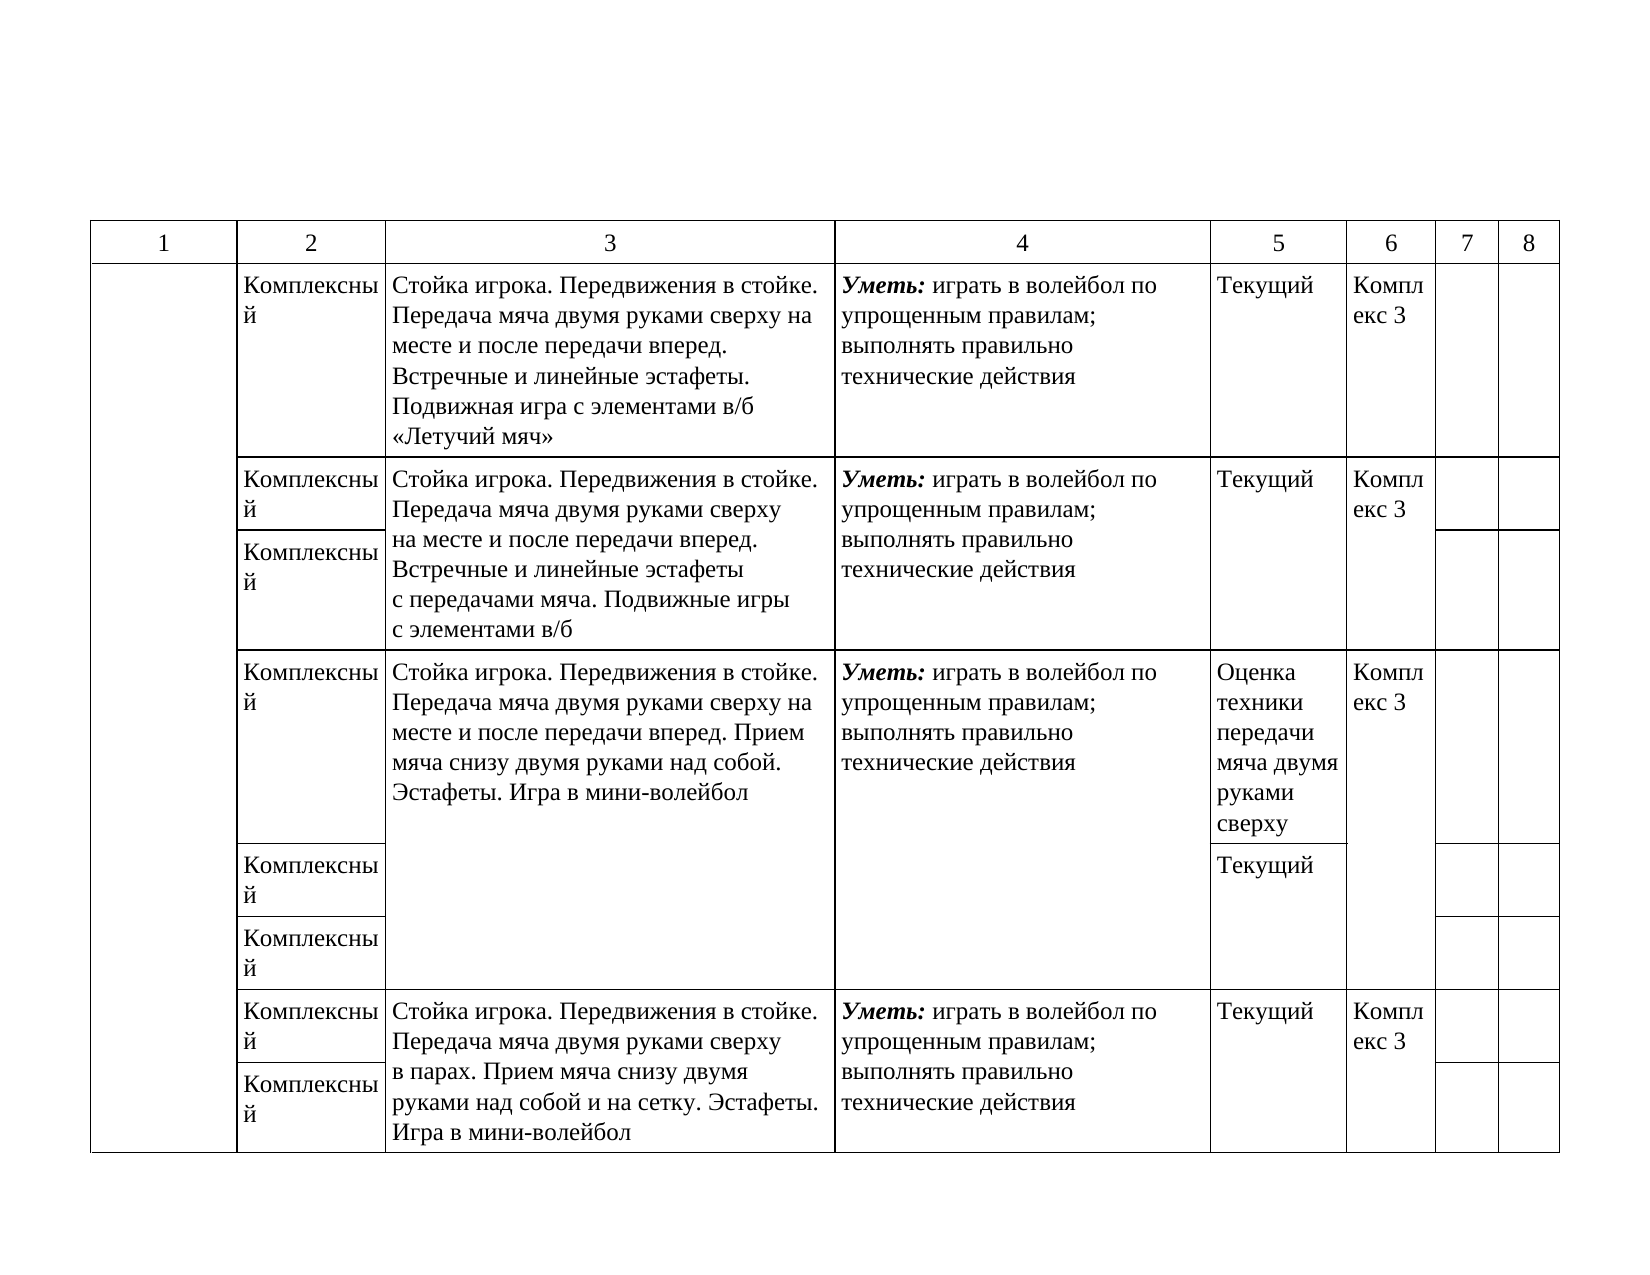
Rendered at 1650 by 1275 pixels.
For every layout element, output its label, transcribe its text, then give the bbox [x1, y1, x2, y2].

table_cell [1499, 990, 1559, 1061]
table_cell Комплексный [238, 990, 385, 1061]
table_cell [1436, 917, 1498, 988]
table_cell [1499, 844, 1559, 916]
table_cell Уметь: играть в волейбол по упрощенным правилам; выполнять правильно технические действия [836, 990, 1210, 1152]
table_header 7 [1436, 221, 1498, 263]
table_cell Комплексный [238, 1063, 385, 1152]
table_cell [1499, 264, 1559, 456]
table_header 4 [836, 221, 1210, 263]
table_cell Комплексный [238, 844, 385, 916]
table_cell [1436, 264, 1498, 456]
table_header 3 [386, 221, 834, 263]
table_cell Текущий [1211, 990, 1346, 1152]
table_cell Стойка игрока. Передвижения в стойке. Передача мяча двумя руками сверху на месте и после передачи вперед. Прием мяча снизу двумя руками над собой. Эстафеты. Игра в мини-волейбол [386, 651, 834, 988]
table_cell Уметь: играть в волейбол по упрощенным правилам; выполнять правильно технические действия [836, 651, 1210, 988]
table_cell Комплексный [238, 651, 385, 843]
table_cell [1436, 844, 1498, 916]
table_cell Комплекс 3 [1347, 990, 1435, 1152]
table_header 5 [1211, 221, 1346, 263]
table_cell [1499, 531, 1559, 649]
table_cell Оценка техники передачи мяча двумя руками сверху [1211, 651, 1346, 843]
table_cell Комплекс 3 [1347, 458, 1435, 649]
table_cell Уметь: играть в волейбол по упрощенным правилам; выполнять правильно технические действия [836, 458, 1210, 649]
table_cell Текущий [1211, 844, 1346, 988]
table_header 8 [1499, 221, 1559, 263]
table_header 2 [238, 221, 385, 263]
table_cell [1436, 990, 1498, 1061]
table_cell Текущий [1211, 458, 1346, 649]
table_cell [1436, 1063, 1498, 1152]
table_cell Стойка игрока. Передвижения в стойке. Передача мяча двумя руками сверху на месте и после передачи вперед. Встречные и линейные эстафеты с передачами мяча. Подвижные игры с элементами в/б [386, 458, 834, 649]
table_cell Комплексный [238, 531, 385, 649]
table_header 1 [91, 221, 236, 263]
table_cell Комплекс 3 [1347, 264, 1435, 456]
table_cell [1499, 1063, 1559, 1152]
table_cell Комплексный [238, 917, 385, 988]
table_cell Комплексный [238, 458, 385, 529]
table_cell Комплекс 3 [1347, 651, 1435, 988]
table_cell Комплексный [238, 264, 385, 456]
table_cell Текущий [1211, 264, 1346, 456]
table_cell [1436, 651, 1498, 843]
table_header 6 [1347, 221, 1435, 263]
table_cell [91, 264, 236, 1152]
table_cell [1436, 531, 1498, 649]
table_cell Стойка игрока. Передвижения в стойке. Передача мяча двумя руками сверху на месте и после передачи вперед. Встречные и линейные эстафеты. Подвижная игра с элементами в/б «Летучий мяч» [386, 264, 834, 456]
table_cell Стойка игрока. Передвижения в стойке. Передача мяча двумя руками сверху в парах. Прием мяча снизу двумя руками над собой и на сетку. Эстафеты. Игра в мини-волейбол [386, 990, 834, 1152]
table_cell [1499, 651, 1559, 843]
table_cell [1436, 458, 1498, 529]
table_cell [1499, 917, 1559, 988]
table_cell Уметь: играть в волейбол по упрощенным правилам; выполнять правильно технические действия [836, 264, 1210, 456]
table_cell [1499, 458, 1559, 529]
